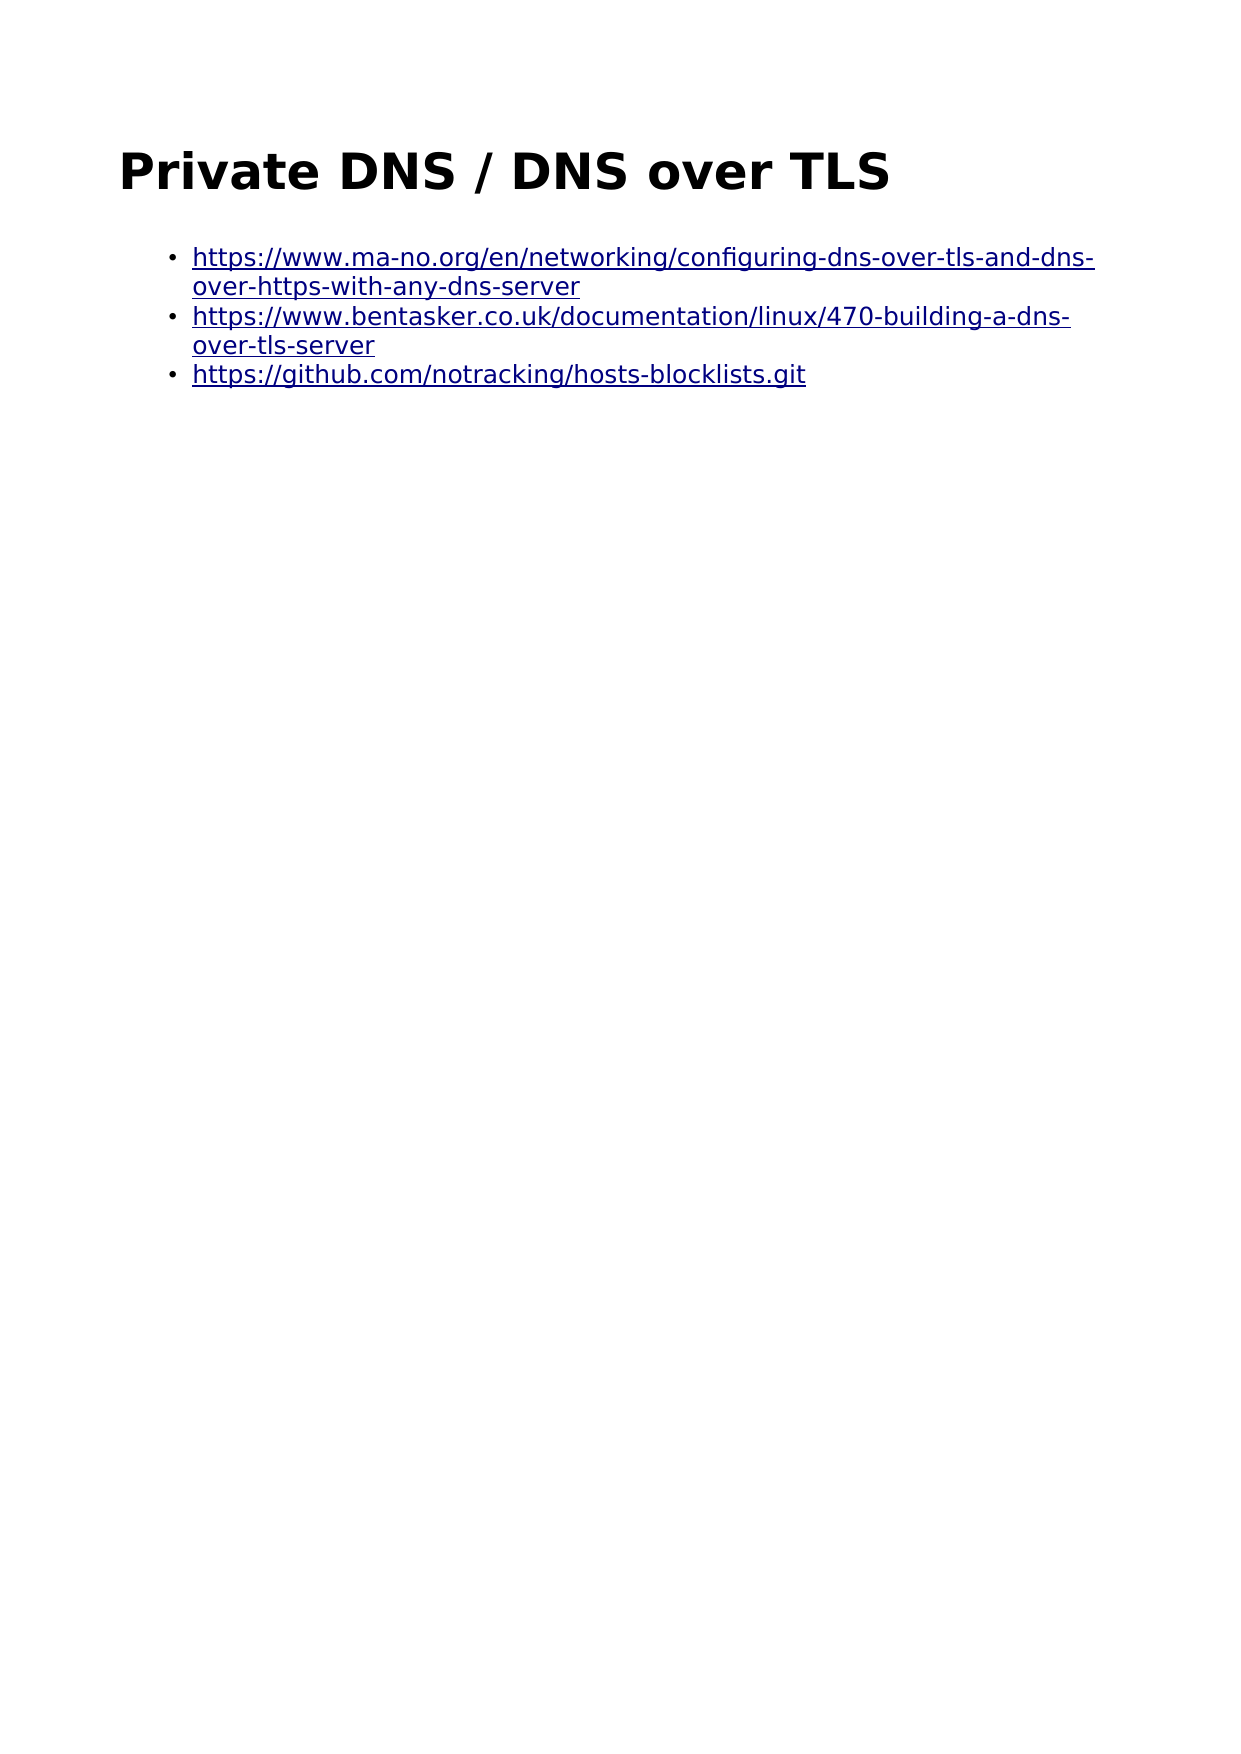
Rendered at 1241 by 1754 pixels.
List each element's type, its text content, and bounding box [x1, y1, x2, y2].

list https://github.com/notracking/hosts-blocklists.git [177, 360, 1122, 389]
subtitle Private DNS / DNS over TLS [118, 143, 1122, 201]
list https://www.bentasker.co.uk/documentation/linux/470-building-a-dns-over-tls-server [177, 302, 1122, 360]
list https://www.ma-no.org/en/networking/configuring-dns-over-tls-and-dns-over-https-with-any-dns-server [177, 243, 1122, 302]
